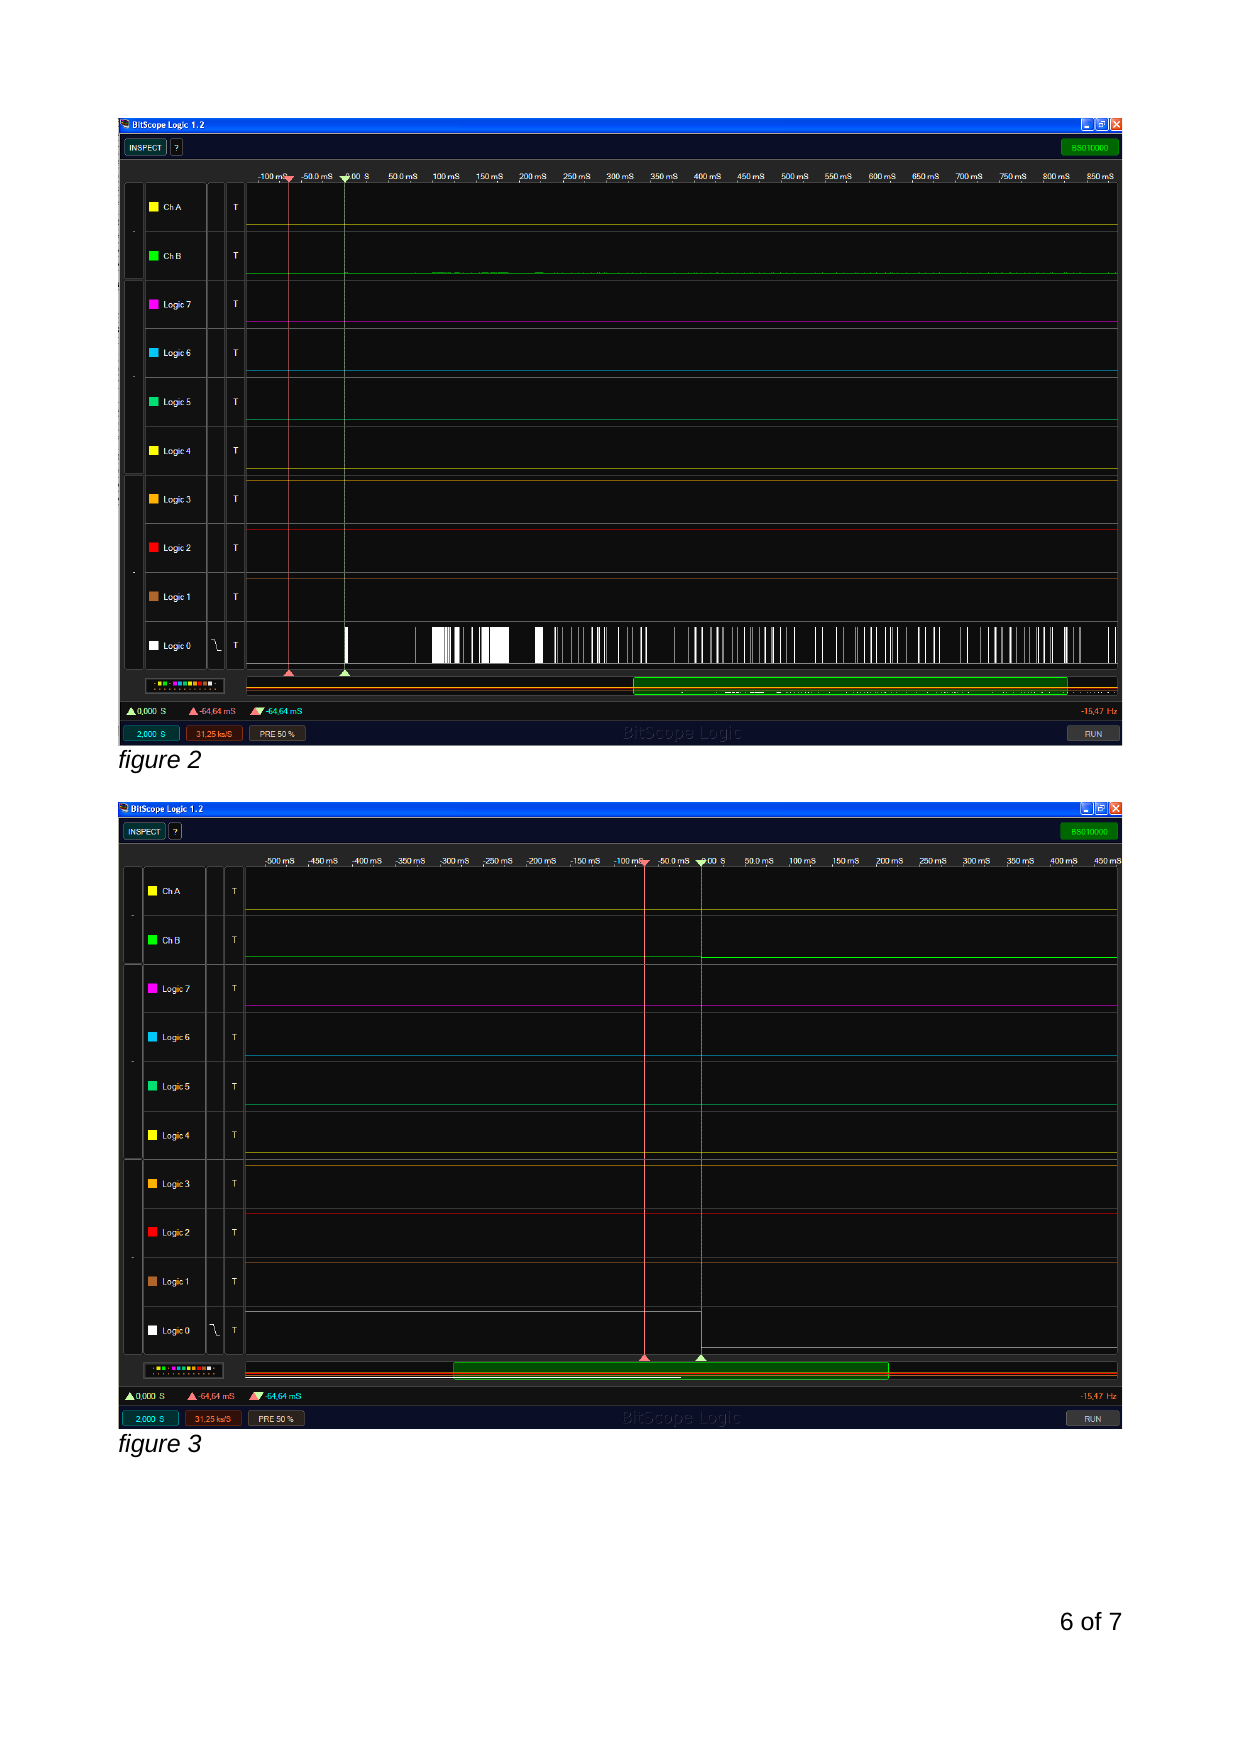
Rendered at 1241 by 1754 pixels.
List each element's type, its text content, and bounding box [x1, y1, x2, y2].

picture [118, 802, 1123, 1429]
text figure 2 [118, 746, 1122, 774]
picture [118, 118, 1123, 746]
text figure 3 [118, 1429, 1122, 1457]
